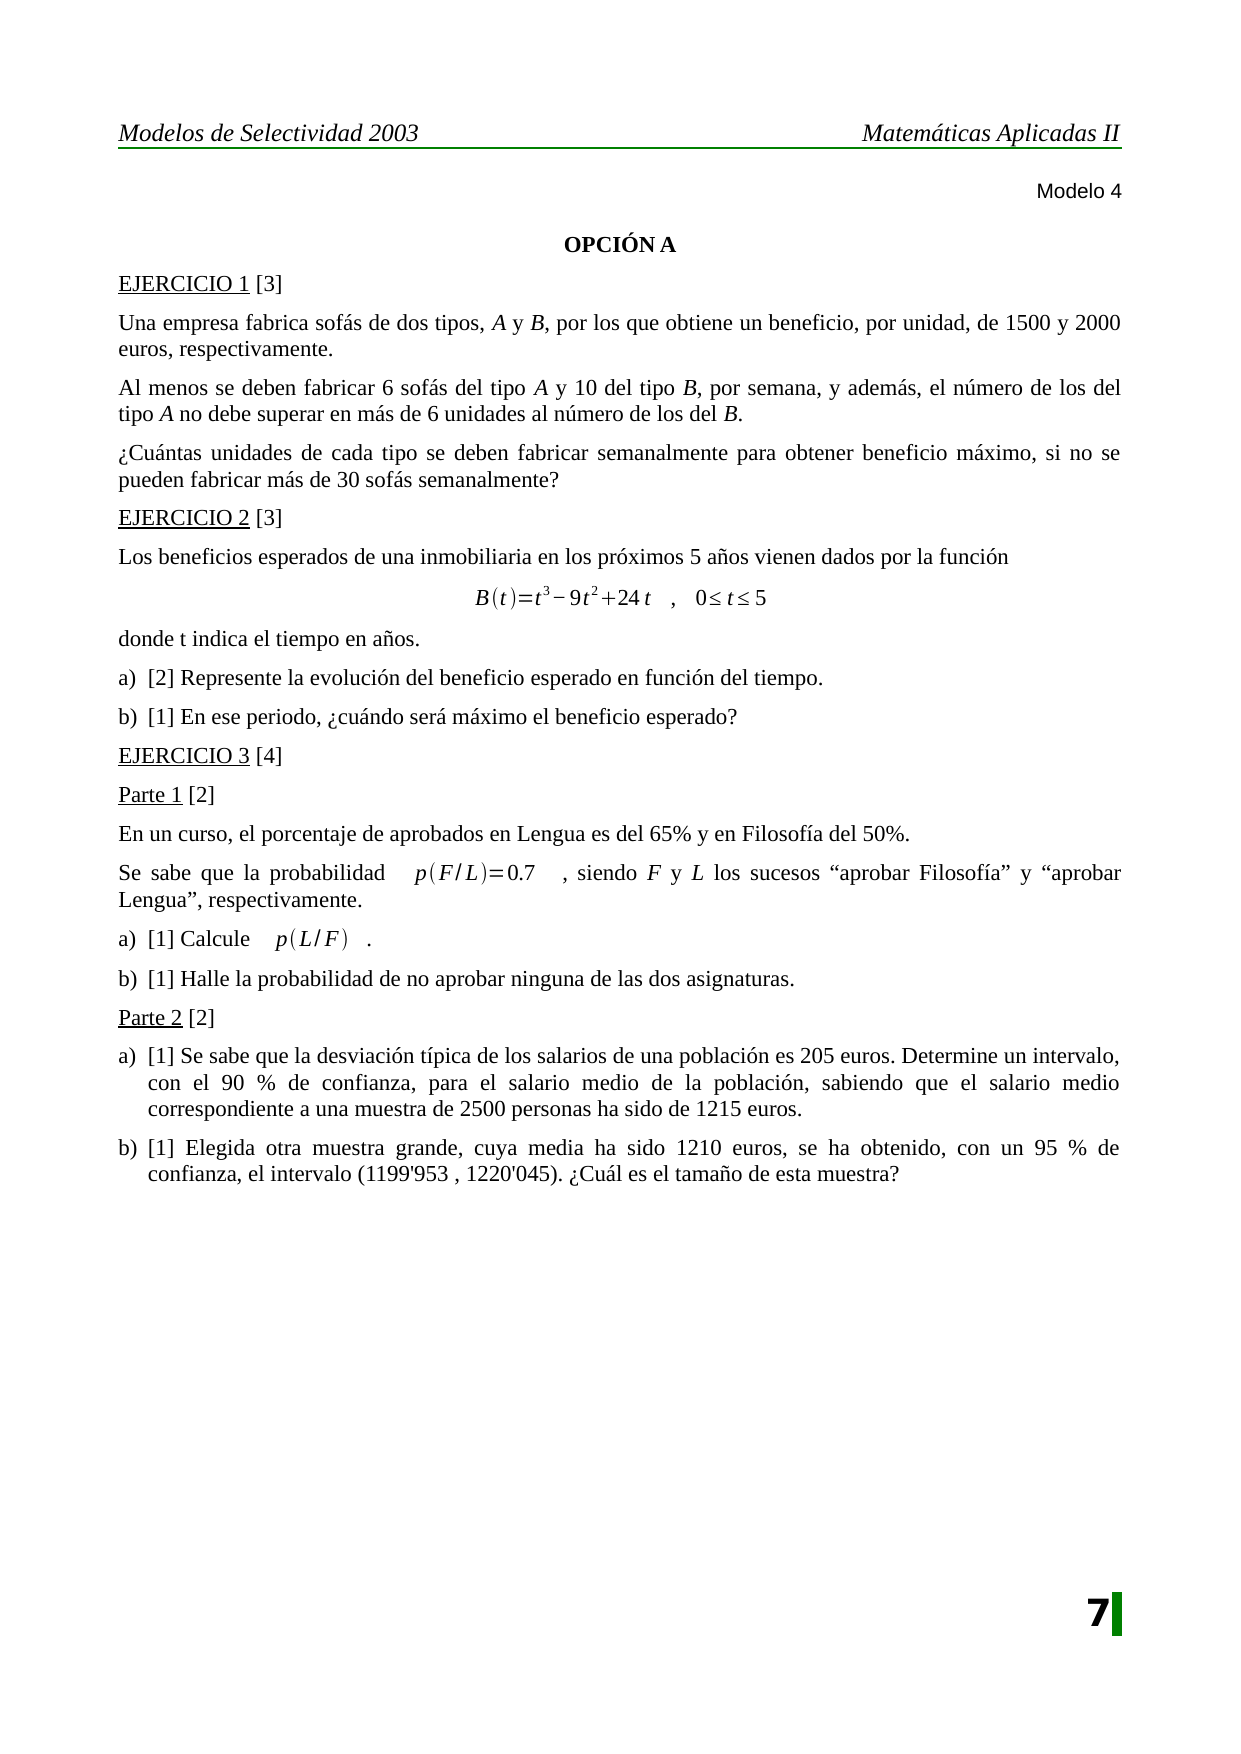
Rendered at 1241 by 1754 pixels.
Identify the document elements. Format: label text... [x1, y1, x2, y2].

text Parte 1 [2] [118, 781, 1122, 807]
text Parte 2 [2] [118, 1004, 1122, 1030]
text EJERCICIO 1 [3] [118, 270, 1122, 296]
list [1] En ese periodo, ¿cuándo será máximo el beneficio esperado? [118, 703, 1122, 729]
list [1] Se sabe que la desviación típica de los salarios de una población es 205 euros. Determine un intervalo, con el 90 % de confianza, para el salario medio de la población, sabiendo que el salario medio correspondiente a una muestra de 2500 personas ha sido de 1215 euros. [118, 1042, 1122, 1122]
list [1] Halle la probabilidad de no aprobar ninguna de las dos asignaturas. [118, 965, 1122, 991]
text Se sabe que la probabilidad , siendo F y L los sucesos “aprobar Filosofía” y “aprobar Lengua”, respectivamente. [118, 858, 1122, 912]
text Modelo 4 [118, 178, 1122, 202]
text Una empresa fabrica sofás de dos tipos, A y B, por los que obtiene un beneficio, por unidad, de 1500 y 2000 euros, respectivamente. [118, 309, 1122, 362]
list [2] Represente la evolución del beneficio esperado en función del tiempo. [118, 664, 1122, 691]
text ¿Cuántas unidades de cada tipo se deben fabricar semanalmente para obtener beneficio máximo, si no se pueden fabricar más de 30 sofás semanalmente? [118, 439, 1122, 492]
text EJERCICIO 3 [4] [118, 742, 1122, 768]
list [1] Elegida otra muestra grande, cuya media ha sido 1210 euros, se ha obtenido, con un 95 % de confianza, el intervalo (1199'953 , 1220'045). ¿Cuál es el tamaño de esta muestra? [118, 1134, 1122, 1187]
text donde t indica el tiempo en años. [118, 625, 1122, 652]
text Los beneficios esperados de una inmobiliaria en los próximos 5 años vienen dados por la función [118, 543, 1122, 570]
text En un curso, el porcentaje de aprobados en Lengua es del 65% y en Filosofía del 50%. [118, 819, 1122, 846]
text OPCIÓN A [118, 231, 1122, 257]
text Al menos se deben fabricar 6 sofás del tipo A y 10 del tipo B, por semana, y además, el número de los del tipo A no debe superar en más de 6 unidades al número de los del B. [118, 374, 1122, 427]
list [1] Calcule . [118, 925, 1122, 952]
text EJERCICIO 2 [3] [118, 504, 1122, 531]
